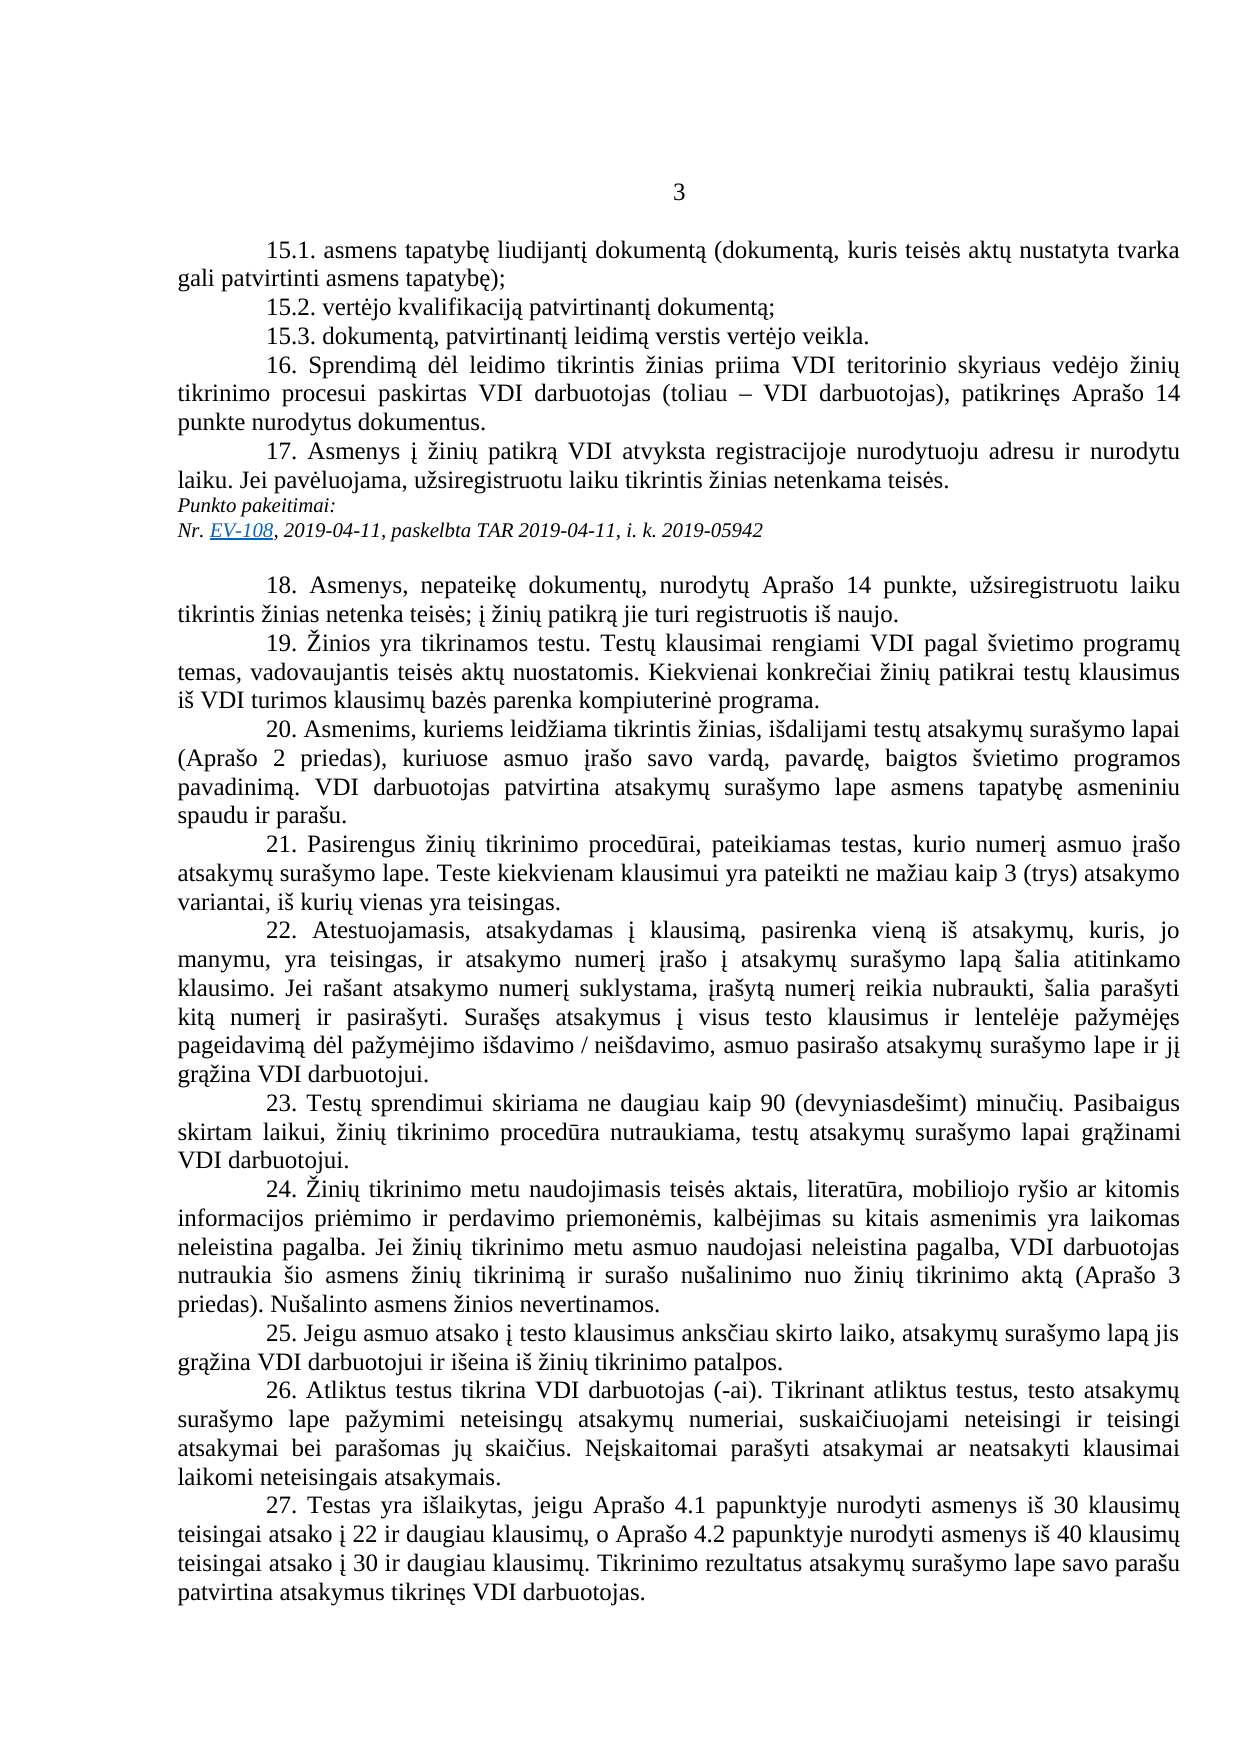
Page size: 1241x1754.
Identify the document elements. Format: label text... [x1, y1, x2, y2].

text 20. Asmenims, kuriems leidžiama tikrintis žinias, išdalijami testų atsakymų surašymo lapai (Aprašo 2 priedas), kuriuose asmuo įrašo savo vardą, pavardę, baigtos švietimo programos pavadinimą. VDI darbuotojas patvirtina atsakymų surašymo lape asmens tapatybę asmeniniu spaudu ir parašu. [177, 714, 1181, 829]
text 18. Asmenys, nepateikę dokumentų, nurodytų Aprašo 14 punkte, užsiregistruotu laiku tikrintis žinias netenka teisės; į žinių patikrą jie turi registruotis iš naujo. [177, 570, 1181, 628]
text 15.3. dokumentą, patvirtinantį leidimą verstis vertėjo veikla. [177, 321, 1181, 350]
text 24. Žinių tikrinimo metu naudojimasis teisės aktais, literatūra, mobiliojo ryšio ar kitomis informacijos priėmimo ir perdavimo priemonėmis, kalbėjimas su kitais asmenimis yra laikomas neleistina pagalba. Jei žinių tikrinimo metu asmuo naudojasi neleistina pagalba, VDI darbuotojas nutraukia šio asmens žinių tikrinimą ir surašo nušalinimo nuo žinių tikrinimo aktą (Aprašo 3 priedas). Nušalinto asmens žinios nevertinamos. [177, 1174, 1181, 1318]
text 26. Atliktus testus tikrina VDI darbuotojas (-ai). Tikrinant atliktus testus, testo atsakymų surašymo lape pažymimi neteisingų atsakymų numeriai, suskaičiuojami neteisingi ir teisingi atsakymai bei parašomas jų skaičius. Neįskaitomai parašyti atsakymai ar neatsakyti klausimai laikomi neteisingais atsakymais. [177, 1375, 1181, 1490]
text 27. Testas yra išlaikytas, jeigu Aprašo 4.1 papunktyje nurodyti asmenys iš 30 klausimų teisingai atsako į 22 ir daugiau klausimų, o Aprašo 4.2 papunktyje nurodyti asmenys iš 40 klausimų teisingai atsako į 30 ir daugiau klausimų. Tikrinimo rezultatus atsakymų surašymo lape savo parašu patvirtina atsakymus tikrinęs VDI darbuotojas. [177, 1490, 1181, 1605]
text 16. Sprendimą dėl leidimo tikrintis žinias priima VDI teritorinio skyriaus vedėjo žinių tikrinimo procesui paskirtas VDI darbuotojas (toliau – VDI darbuotojas), patikrinęs Aprašo 14 punkte nurodytus dokumentus. [177, 350, 1181, 436]
text Nr. EV-108, 2019-04-11, paskelbta TAR 2019-04-11, i. k. 2019-05942 [177, 517, 1181, 542]
text Punkto pakeitimai: [177, 493, 1181, 517]
text 15.1. asmens tapatybę liudijantį dokumentą (dokumentą, kuris teisės aktų nustatyta tvarka gali patvirtinti asmens tapatybę); [177, 235, 1181, 292]
text 15.2. vertėjo kvalifikaciją patvirtinantį dokumentą; [177, 292, 1181, 321]
text 17. Asmenys į žinių patikrą VDI atvyksta registracijoje nurodytuoju adresu ir nurodytu laiku. Jei pavėluojama, užsiregistruotu laiku tikrintis žinias netenkama teisės. [177, 436, 1181, 493]
text 22. Atestuojamasis, atsakydamas į klausimą, pasirenka vieną iš atsakymų, kuris, jo manymu, yra teisingas, ir atsakymo numerį įrašo į atsakymų surašymo lapą šalia atitinkamo klausimo. Jei rašant atsakymo numerį suklystama, įrašytą numerį reikia nubraukti, šalia parašyti kitą numerį ir pasirašyti. Surašęs atsakymus į visus testo klausimus ir lentelėje pažymėjęs pageidavimą dėl pažymėjimo išdavimo / neišdavimo, asmuo pasirašo atsakymų surašymo lape ir jį grąžina VDI darbuotojui. [177, 915, 1181, 1088]
text 19. Žinios yra tikrinamos testu. Testų klausimai rengiami VDI pagal švietimo programų temas, vadovaujantis teisės aktų nuostatomis. Kiekvienai konkrečiai žinių patikrai testų klausimus iš VDI turimos klausimų bazės parenka kompiuterinė programa. [177, 628, 1181, 714]
text 25. Jeigu asmuo atsako į testo klausimus anksčiau skirto laiko, atsakymų surašymo lapą jis grąžina VDI darbuotojui ir išeina iš žinių tikrinimo patalpos. [177, 1318, 1181, 1375]
text 21. Pasirengus žinių tikrinimo procedūrai, pateikiamas testas, kurio numerį asmuo įrašo atsakymų surašymo lape. Teste kiekvienam klausimui yra pateikti ne mažiau kaip 3 (trys) atsakymo variantai, iš kurių vienas yra teisingas. [177, 829, 1181, 915]
text 23. Testų sprendimui skiriama ne daugiau kaip 90 (devyniasdešimt) minučių. Pasibaigus skirtam laikui, žinių tikrinimo procedūra nutraukiama, testų atsakymų surašymo lapai grąžinami VDI darbuotojui. [177, 1088, 1181, 1174]
